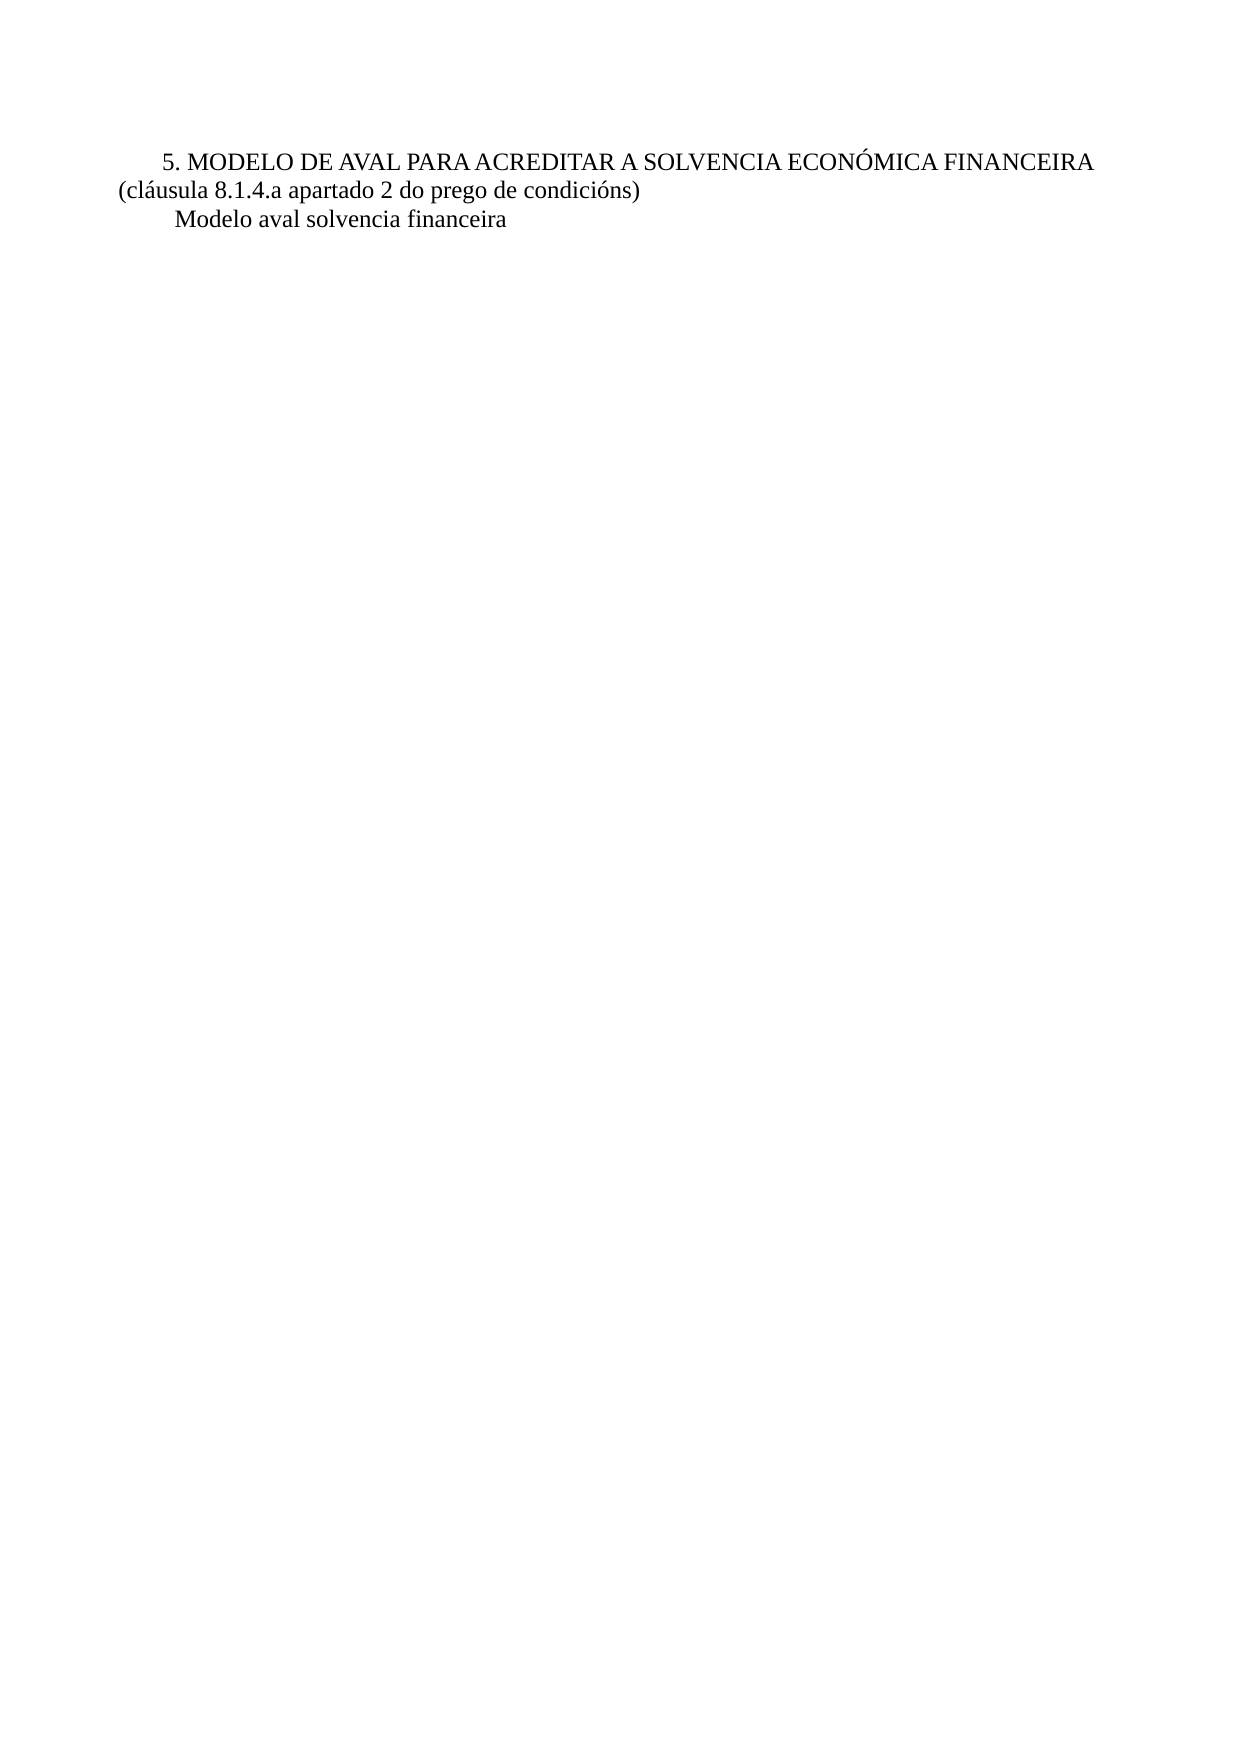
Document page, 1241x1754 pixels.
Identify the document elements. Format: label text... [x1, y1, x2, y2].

text 5. MODELO DE AVAL PARA ACREDITAR A SOLVENCIA ECONÓMICA FINANCEIRA (cláusula 8.1.4.a apartado 2 do prego de condicións) [118, 147, 1122, 204]
text Modelo aval solvencia financeira [118, 204, 1122, 233]
